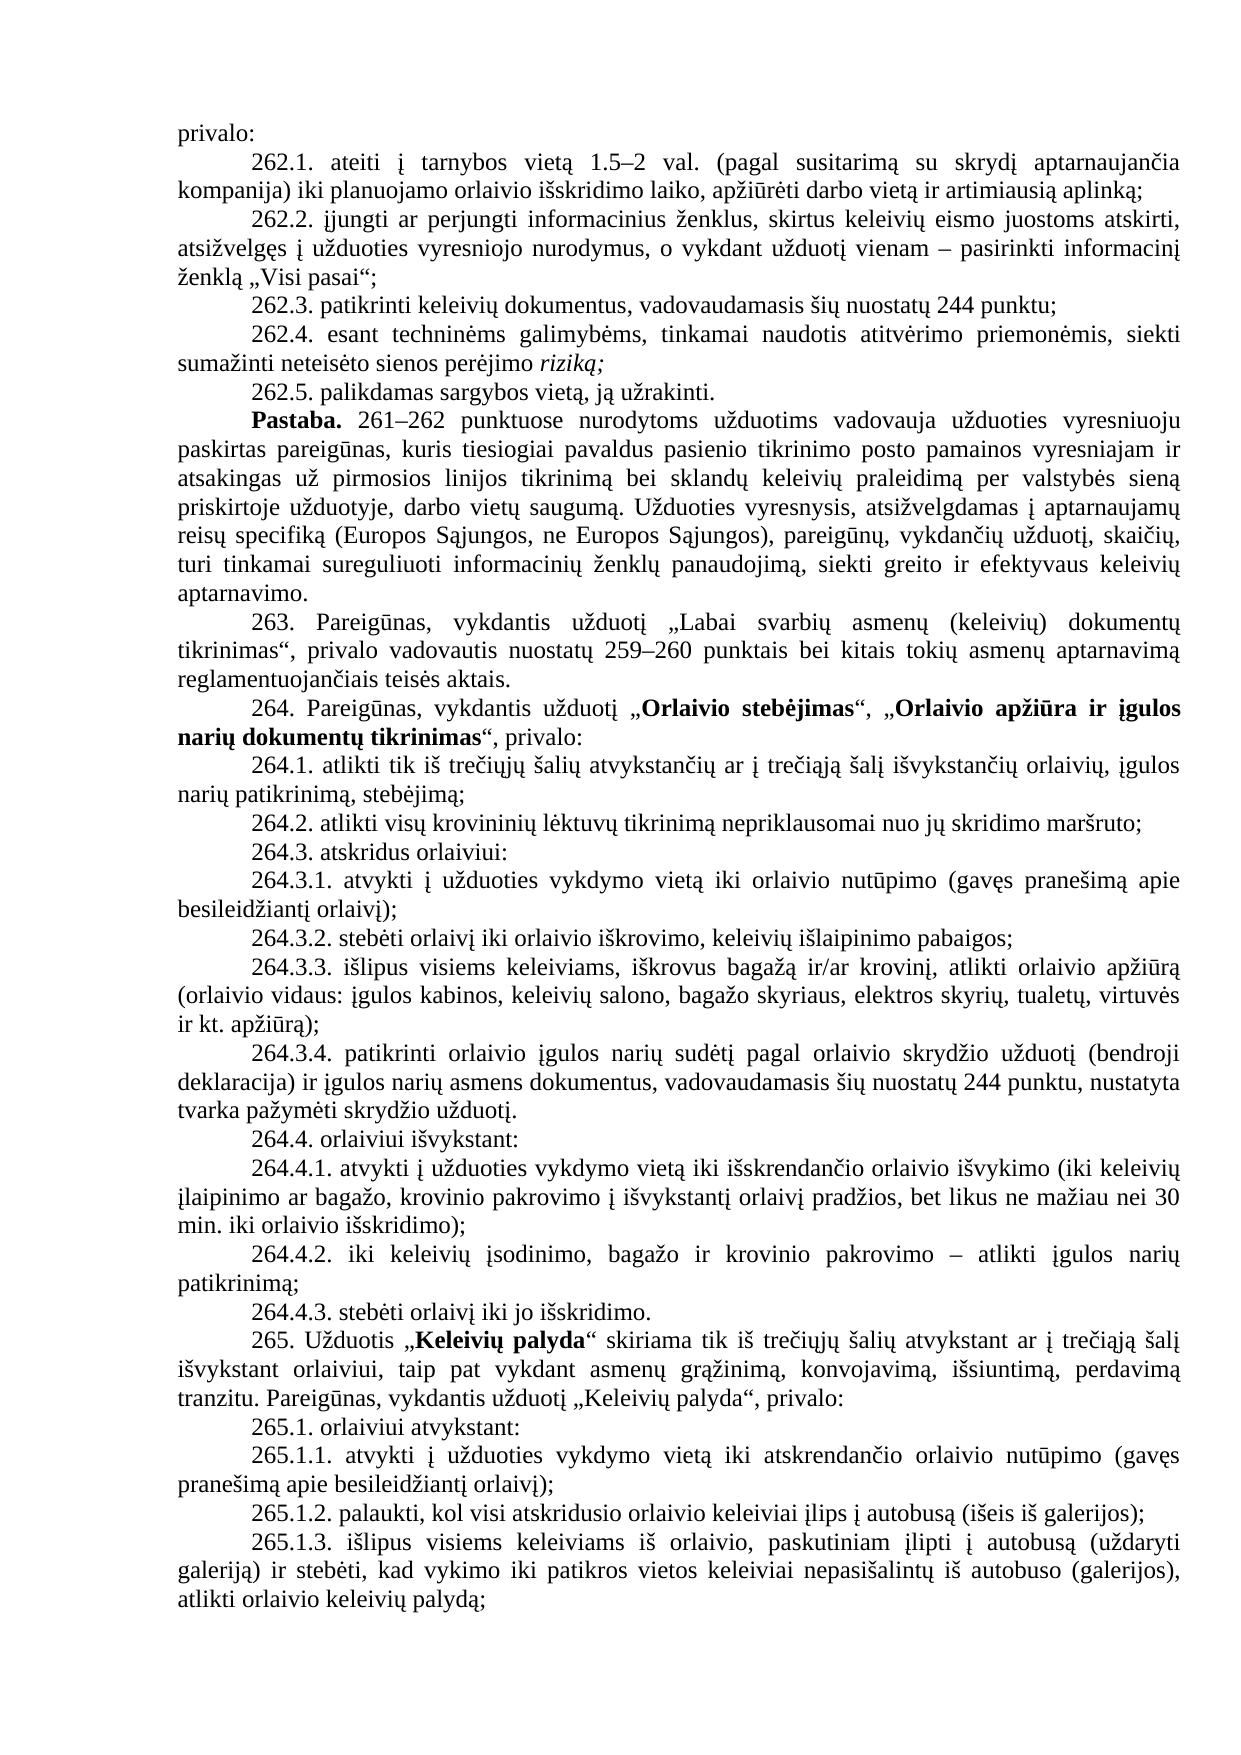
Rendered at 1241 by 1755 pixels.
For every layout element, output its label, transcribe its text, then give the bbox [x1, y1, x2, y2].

text 264.2. atlikti visų krovininių lėktuvų tikrinimą nepriklausomai nuo jų skridimo maršruto; [177, 808, 1181, 837]
text 265. Užduotis „Keleivių palyda“ skiriama tik iš trečiųjų šalių atvykstant ar į trečiąją šalį išvykstant orlaiviui, taip pat vykdant asmenų grąžinimą, konvojavimą, išsiuntimą, perdavimą tranzitu. Pareigūnas, vykdantis užduotį „Keleivių palyda“, privalo: [177, 1326, 1181, 1412]
text 264.1. atlikti tik iš trečiųjų šalių atvykstančių ar į trečiąją šalį išvykstančių orlaivių, įgulos narių patikrinimą, stebėjimą; [177, 751, 1181, 808]
text 264.4.2. iki keleivių įsodinimo, bagažo ir krovinio pakrovimo – atlikti įgulos narių patikrinimą; [177, 1239, 1181, 1297]
text 265.1. orlaiviui atvykstant: [177, 1412, 1181, 1441]
text 264.4. orlaiviui išvykstant: [177, 1124, 1181, 1153]
text 262.4. esant techninėms galimybėms, tinkamai naudotis atitvėrimo priemonėmis, siekti sumažinti neteisėto sienos perėjimo riziką; [177, 319, 1181, 377]
text 264.3.1. atvykti į užduoties vykdymo vietą iki orlaivio nutūpimo (gavęs pranešimą apie besileidžiantį orlaivį); [177, 866, 1181, 923]
text 265.1.1. atvykti į užduoties vykdymo vietą iki atskrendančio orlaivio nutūpimo (gavęs pranešimą apie besileidžiantį orlaivį); [177, 1441, 1181, 1498]
text 264.3. atskridus orlaiviui: [177, 837, 1181, 866]
text 265.1.3. išlipus visiems keleiviams iš orlaivio, paskutiniam įlipti į autobusą (uždaryti galeriją) ir stebėti, kad vykimo iki patikros vietos keleiviai nepasišalintų iš autobuso (galerijos), atlikti orlaivio keleivių palydą; [177, 1527, 1181, 1613]
text 264.4.1. atvykti į užduoties vykdymo vietą iki išskrendančio orlaivio išvykimo (iki keleivių įlaipinimo ar bagažo, krovinio pakrovimo į išvykstantį orlaivį pradžios, bet likus ne mažiau nei 30 min. iki orlaivio išskridimo); [177, 1153, 1181, 1239]
text privalo: [177, 118, 1181, 147]
text 265.1.2. palaukti, kol visi atskridusio orlaivio keleiviai įlips į autobusą (išeis iš galerijos); [177, 1498, 1181, 1527]
text 262.1. ateiti į tarnybos vietą 1.5–2 val. (pagal susitarimą su skrydį aptarnaujančia kompanija) iki planuojamo orlaivio išskridimo laiko, apžiūrėti darbo vietą ir artimiausią aplinką; [177, 147, 1181, 204]
text 263. Pareigūnas, vykdantis užduotį „Labai svarbių asmenų (keleivių) dokumentų tikrinimas“, privalo vadovautis nuostatų 259–260 punktais bei kitais tokių asmenų aptarnavimą reglamentuojančiais teisės aktais. [177, 607, 1181, 693]
text 262.5. palikdamas sargybos vietą, ją užrakinti. [177, 377, 1181, 406]
text 264.4.3. stebėti orlaivį iki jo išskridimo. [177, 1297, 1181, 1326]
text 264.3.4. patikrinti orlaivio įgulos narių sudėtį pagal orlaivio skrydžio užduotį (bendroji deklaracija) ir įgulos narių asmens dokumentus, vadovaudamasis šių nuostatų 244 punktu, nustatyta tvarka pažymėti skrydžio užduotį. [177, 1038, 1181, 1124]
text 264.3.2. stebėti orlaivį iki orlaivio iškrovimo, keleivių išlaipinimo pabaigos; [177, 923, 1181, 952]
text Pastaba. 261–262 punktuose nurodytoms užduotims vadovauja užduoties vyresniuoju paskirtas pareigūnas, kuris tiesiogiai pavaldus pasienio tikrinimo posto pamainos vyresniajam ir atsakingas už pirmosios linijos tikrinimą bei sklandų keleivių praleidimą per valstybės sieną priskirtoje užduotyje, darbo vietų saugumą. Užduoties vyresnysis, atsižvelgdamas į aptarnaujamų reisų specifiką (Europos Sąjungos, ne Europos Sąjungos), pareigūnų, vykdančių užduotį, skaičių, turi tinkamai sureguliuoti informacinių ženklų panaudojimą, siekti greito ir efektyvaus keleivių aptarnavimo. [177, 406, 1181, 607]
text 264.3.3. išlipus visiems keleiviams, iškrovus bagažą ir/ar krovinį, atlikti orlaivio apžiūrą (orlaivio vidaus: įgulos kabinos, keleivių salono, bagažo skyriaus, elektros skyrių, tualetų, virtuvės ir kt. apžiūrą); [177, 952, 1181, 1038]
text 262.2. įjungti ar perjungti informacinius ženklus, skirtus keleivių eismo juostoms atskirti, atsižvelgęs į užduoties vyresniojo nurodymus, o vykdant užduotį vienam – pasirinkti informacinį ženklą „Visi pasai“; [177, 204, 1181, 291]
text 264. Pareigūnas, vykdantis užduotį „Orlaivio stebėjimas“, „Orlaivio apžiūra ir įgulos narių dokumentų tikrinimas“, privalo: [177, 693, 1181, 751]
text 262.3. patikrinti keleivių dokumentus, vadovaudamasis šių nuostatų 244 punktu; [177, 291, 1181, 319]
